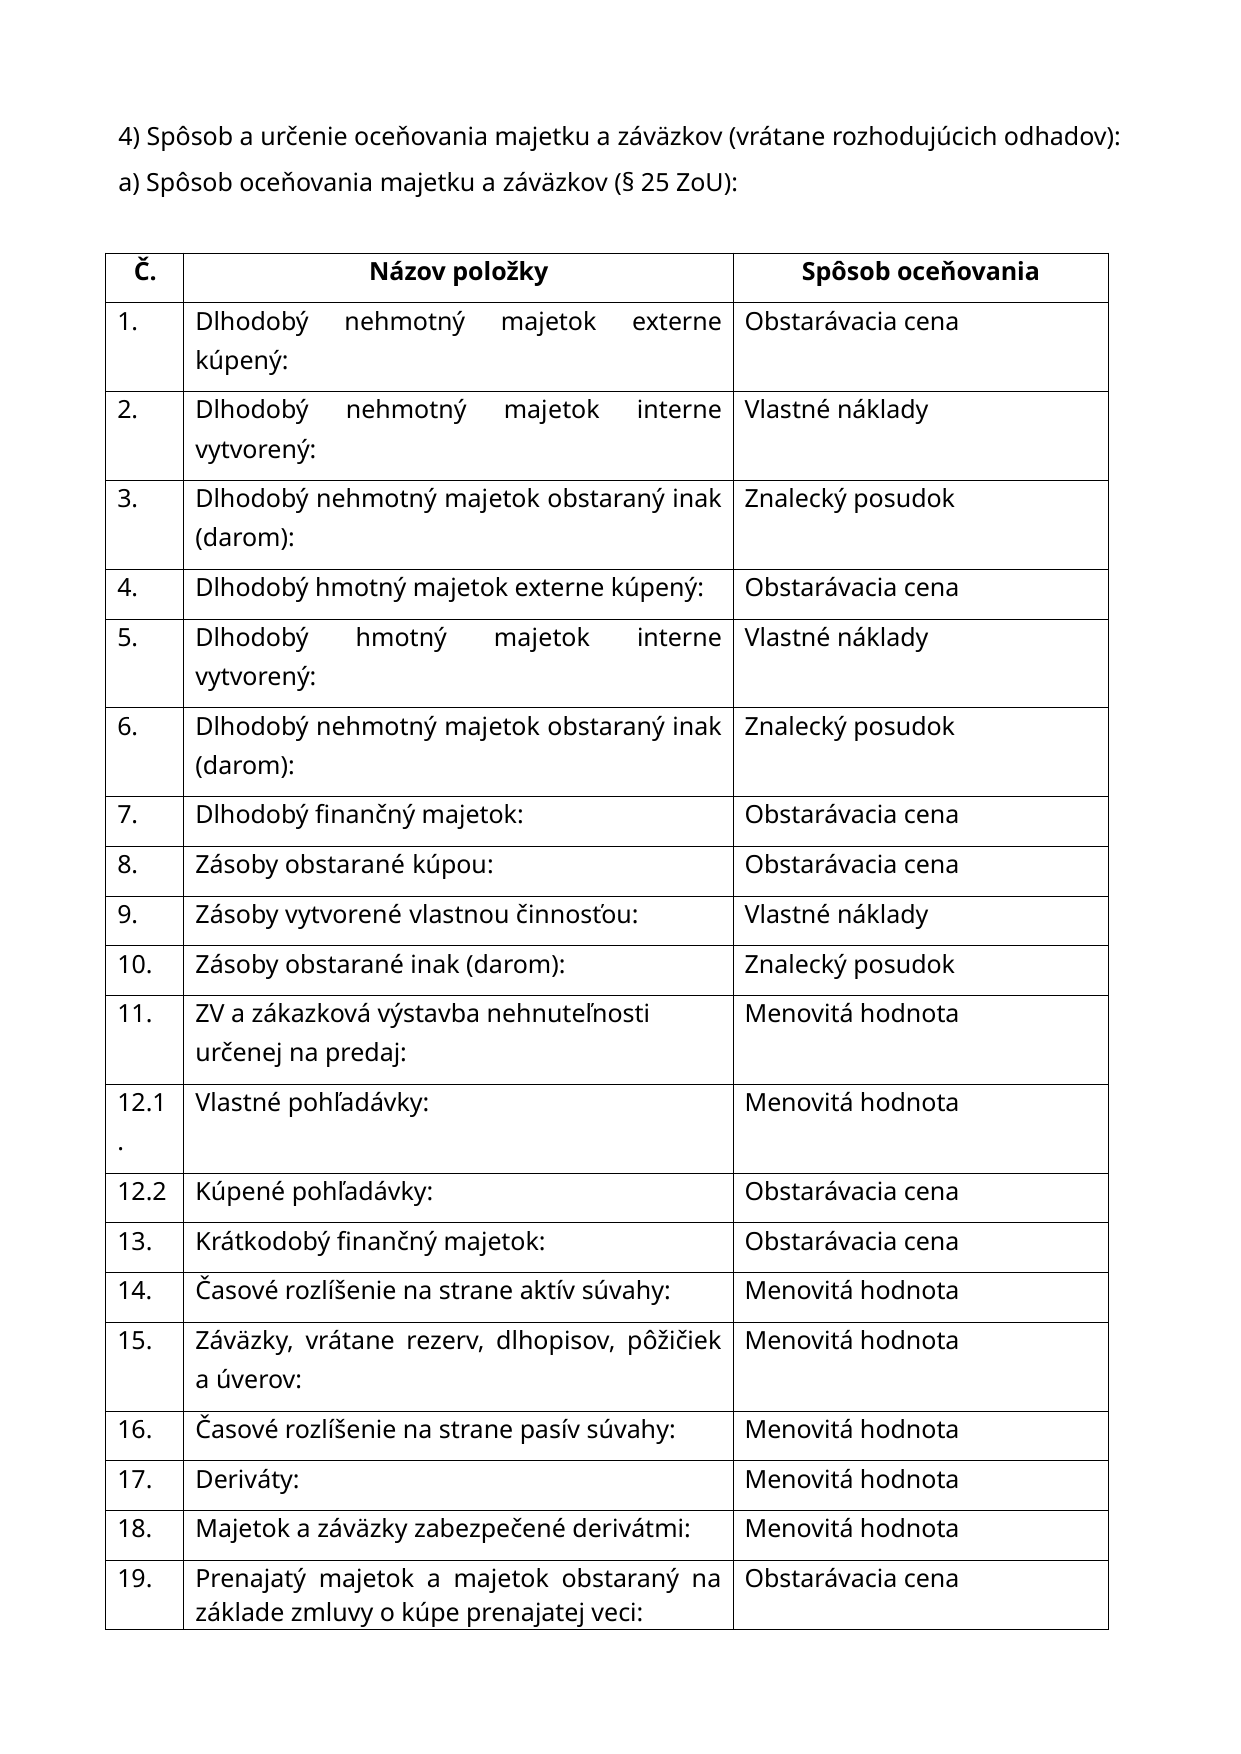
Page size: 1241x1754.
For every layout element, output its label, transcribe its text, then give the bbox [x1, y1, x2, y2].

table_cell 1. [106, 303, 183, 391]
table_cell Dlhodobý hmotný majetok externe kúpený: [184, 570, 733, 618]
table_cell Dlhodobý nehmotný majetok obstaraný inak (darom): [184, 708, 733, 796]
table_cell 9. [106, 897, 183, 945]
table_cell 16. [106, 1412, 183, 1460]
table_cell 15. [106, 1323, 183, 1411]
table_cell Znalecký posudok [734, 481, 1108, 569]
table_cell Zásoby obstarané kúpou: [184, 847, 733, 896]
table_cell Časové rozlíšenie na strane pasív súvahy: [184, 1412, 733, 1460]
table_cell 3. [106, 481, 183, 569]
table_cell Krátkodobý finančný majetok: [184, 1223, 733, 1272]
table_cell Časové rozlíšenie na strane aktív súvahy: [184, 1273, 733, 1322]
table_cell Dlhodobý nehmotný majetok interne vytvorený: [184, 392, 733, 480]
table_cell 12.2 [106, 1174, 183, 1222]
table_cell Znalecký posudok [734, 708, 1108, 796]
table_cell Znalecký posudok [734, 946, 1108, 995]
table_cell Prenajatý majetok a majetok obstaraný na základe zmluvy o kúpe prenajatej veci: [184, 1561, 733, 1629]
table_header Spôsob oceňovania [734, 254, 1108, 302]
table_cell Dlhodobý finančný majetok: [184, 797, 733, 846]
table_cell Majetok a záväzky zabezpečené derivátmi: [184, 1511, 733, 1559]
table_cell Dlhodobý nehmotný majetok externe kúpený: [184, 303, 733, 391]
table_cell Menovitá hodnota [734, 1323, 1108, 1411]
table_cell 5. [106, 620, 183, 707]
table_cell 13. [106, 1223, 183, 1272]
table_cell Obstarávacia cena [734, 303, 1108, 391]
table_cell Obstarávacia cena [734, 1223, 1108, 1272]
table_cell 12.1. [106, 1085, 183, 1173]
table_cell Menovitá hodnota [734, 1461, 1108, 1510]
table_cell Obstarávacia cena [734, 847, 1108, 896]
table_cell Kúpené pohľadávky: [184, 1174, 733, 1222]
table_cell 4. [106, 570, 183, 618]
table_cell Obstarávacia cena [734, 570, 1108, 618]
table_cell 8. [106, 847, 183, 896]
table_cell Menovitá hodnota [734, 996, 1108, 1084]
table_header Názov položky [184, 254, 733, 302]
table_cell 7. [106, 797, 183, 846]
table_cell ZV a zákazková výstavba nehnuteľnosti určenej na predaj: [184, 996, 733, 1084]
table_cell Obstarávacia cena [734, 797, 1108, 846]
table_cell Zásoby obstarané inak (darom): [184, 946, 733, 995]
table_cell Obstarávacia cena [734, 1561, 1108, 1629]
table_cell 11. [106, 996, 183, 1084]
table_cell Dlhodobý nehmotný majetok obstaraný inak (darom): [184, 481, 733, 569]
table_cell Dlhodobý hmotný majetok interne vytvorený: [184, 620, 733, 707]
table_cell Menovitá hodnota [734, 1511, 1108, 1559]
table_cell 19. [106, 1561, 183, 1629]
table_cell Záväzky, vrátane rezerv, dlhopisov, pôžičiek a úverov: [184, 1323, 733, 1411]
table_cell Vlastné pohľadávky: [184, 1085, 733, 1173]
table_cell Vlastné náklady [734, 392, 1108, 480]
table_cell 18. [106, 1511, 183, 1559]
text a) Spôsob oceňovania majetku a záväzkov (§ 25 ZoU): [118, 165, 1137, 199]
text 4) Spôsob a určenie oceňovania majetku a záväzkov (vrátane rozhodujúcich odhadov): [118, 118, 1137, 152]
table_cell Menovitá hodnota [734, 1273, 1108, 1322]
table_cell Menovitá hodnota [734, 1412, 1108, 1460]
table_cell Vlastné náklady [734, 620, 1108, 707]
table_cell Menovitá hodnota [734, 1085, 1108, 1173]
table_cell Zásoby vytvorené vlastnou činnosťou: [184, 897, 733, 945]
table_cell Deriváty: [184, 1461, 733, 1510]
table_header Č. [106, 254, 183, 302]
table_cell 14. [106, 1273, 183, 1322]
table_cell 10. [106, 946, 183, 995]
table_cell 2. [106, 392, 183, 480]
table_cell Obstarávacia cena [734, 1174, 1108, 1222]
table_cell Vlastné náklady [734, 897, 1108, 945]
table_cell 6. [106, 708, 183, 796]
table_cell 17. [106, 1461, 183, 1510]
